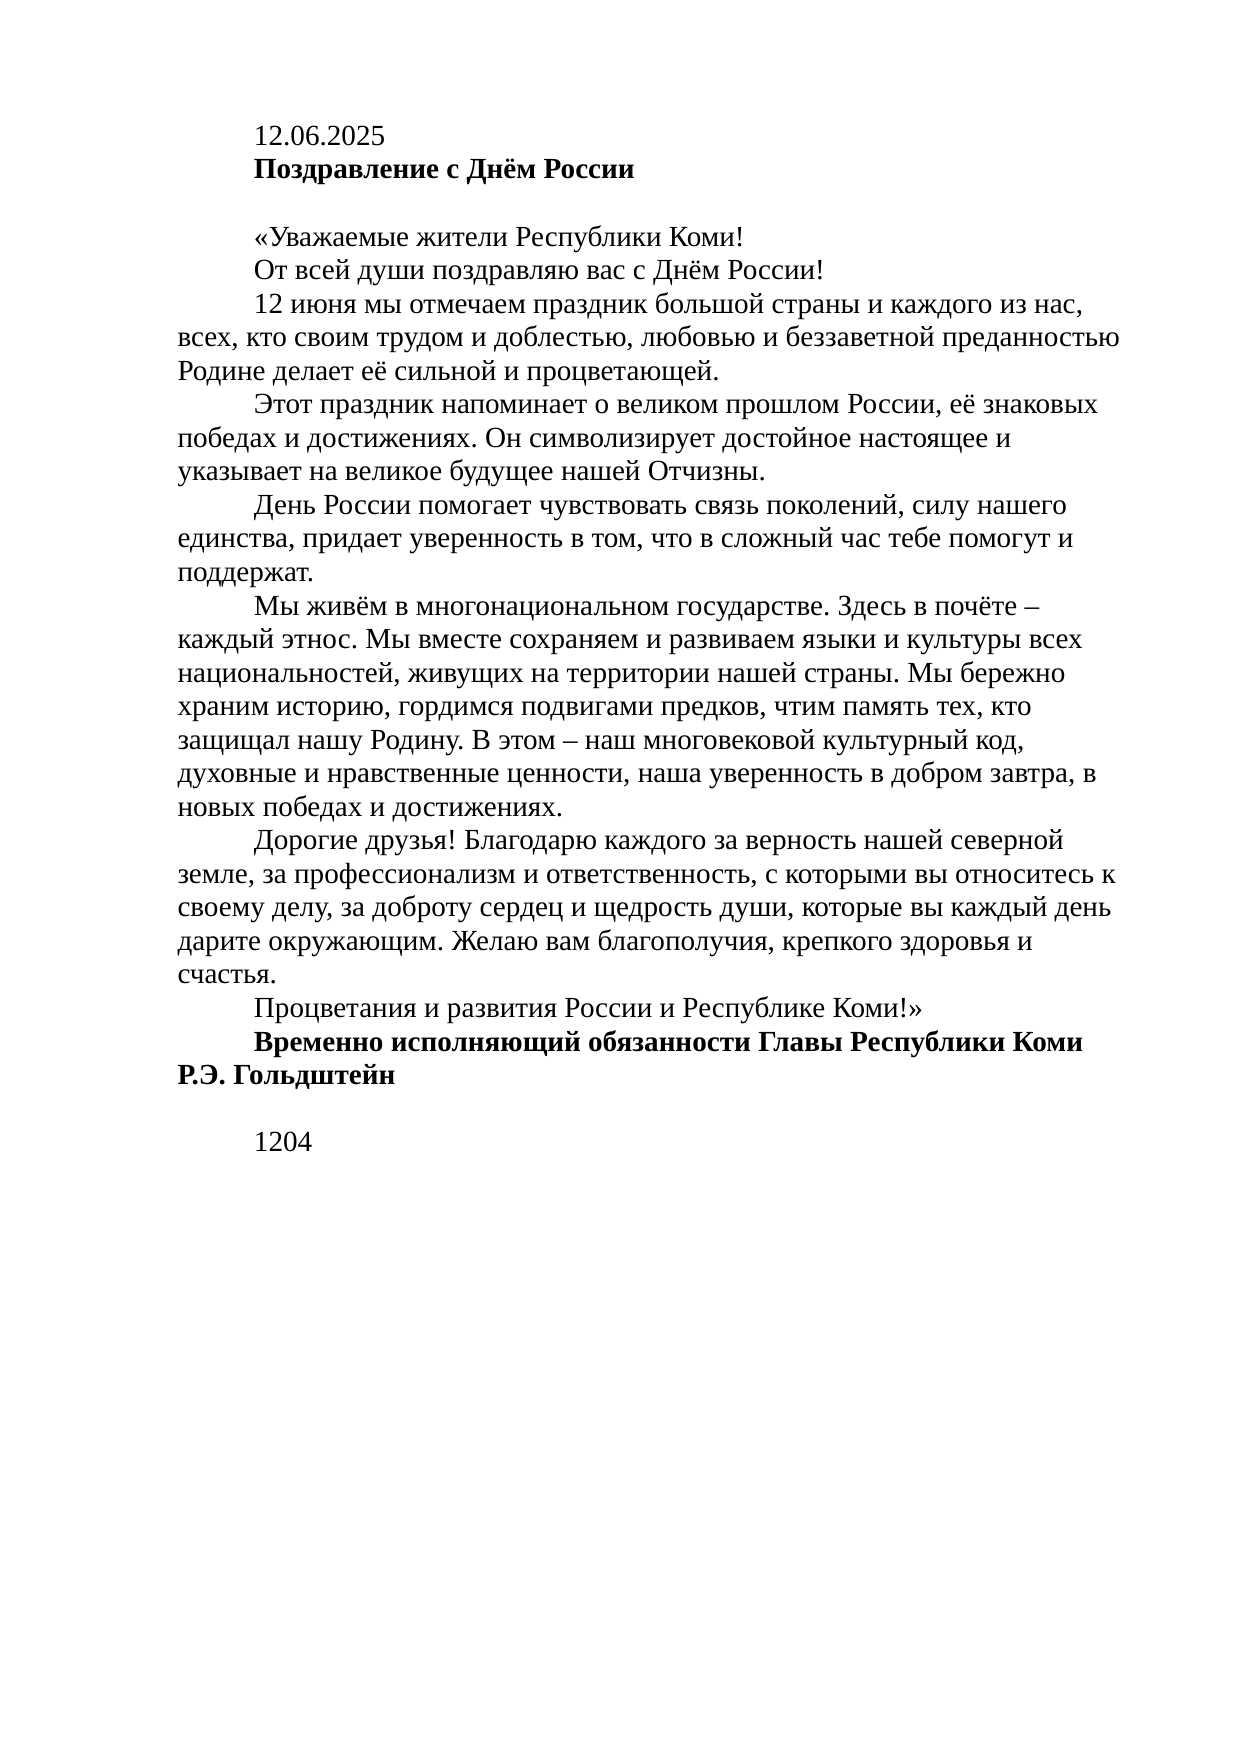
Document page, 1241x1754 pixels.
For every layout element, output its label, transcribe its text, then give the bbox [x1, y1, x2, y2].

text Мы живём в многонациональном государстве. Здесь в почёте – каждый этнос. Мы вместе сохраняем и развиваем языки и культуры всех национальностей, живущих на территории нашей страны. Мы бережно храним историю, гордимся подвигами предков, чтим память тех, кто защищал нашу Родину. В этом – наш многовековой культурный код, духовные и нравственные ценности, наша уверенность в добром завтра, в новых победах и достижениях. [177, 588, 1122, 822]
text От всей души поздравляю вас с Днём России! [177, 252, 1122, 286]
subtitle Поздравление с Днём России [177, 152, 1122, 185]
text Этот праздник напоминает о великом прошлом России, её знаковых победах и достижениях. Он символизирует достойное настоящее и указывает на великое будущее нашей Отчизны. [177, 386, 1122, 487]
text Временно исполняющий обязанности Главы Республики Коми Р.Э. Гольдштейн [177, 1024, 1122, 1091]
text Дорогие друзья! Благодарю каждого за верность нашей северной земле, за профессионализм и ответственность, с которыми вы относитесь к своему делу, за доброту сердец и щедрость души, которые вы каждый день дарите окружающим. Желаю вам благополучия, крепкого здоровья и счастья. [177, 822, 1122, 990]
text «Уважаемые жители Республики Коми! [177, 219, 1122, 252]
text Процветания и развития России и Республике Коми!» [177, 990, 1122, 1024]
text 12 июня мы отмечаем праздник большой страны и каждого из нас, всех, кто своим трудом и доблестью, любовью и беззаветной преданностью Родине делает её сильной и процветающей. [177, 286, 1122, 386]
text 1204 [177, 1124, 1122, 1158]
text 12.06.2025 [177, 118, 1122, 152]
text День России помогает чувствовать связь поколений, силу нашего единства, придает уверенность в том, что в сложный час тебе помогут и поддержат. [177, 487, 1122, 588]
